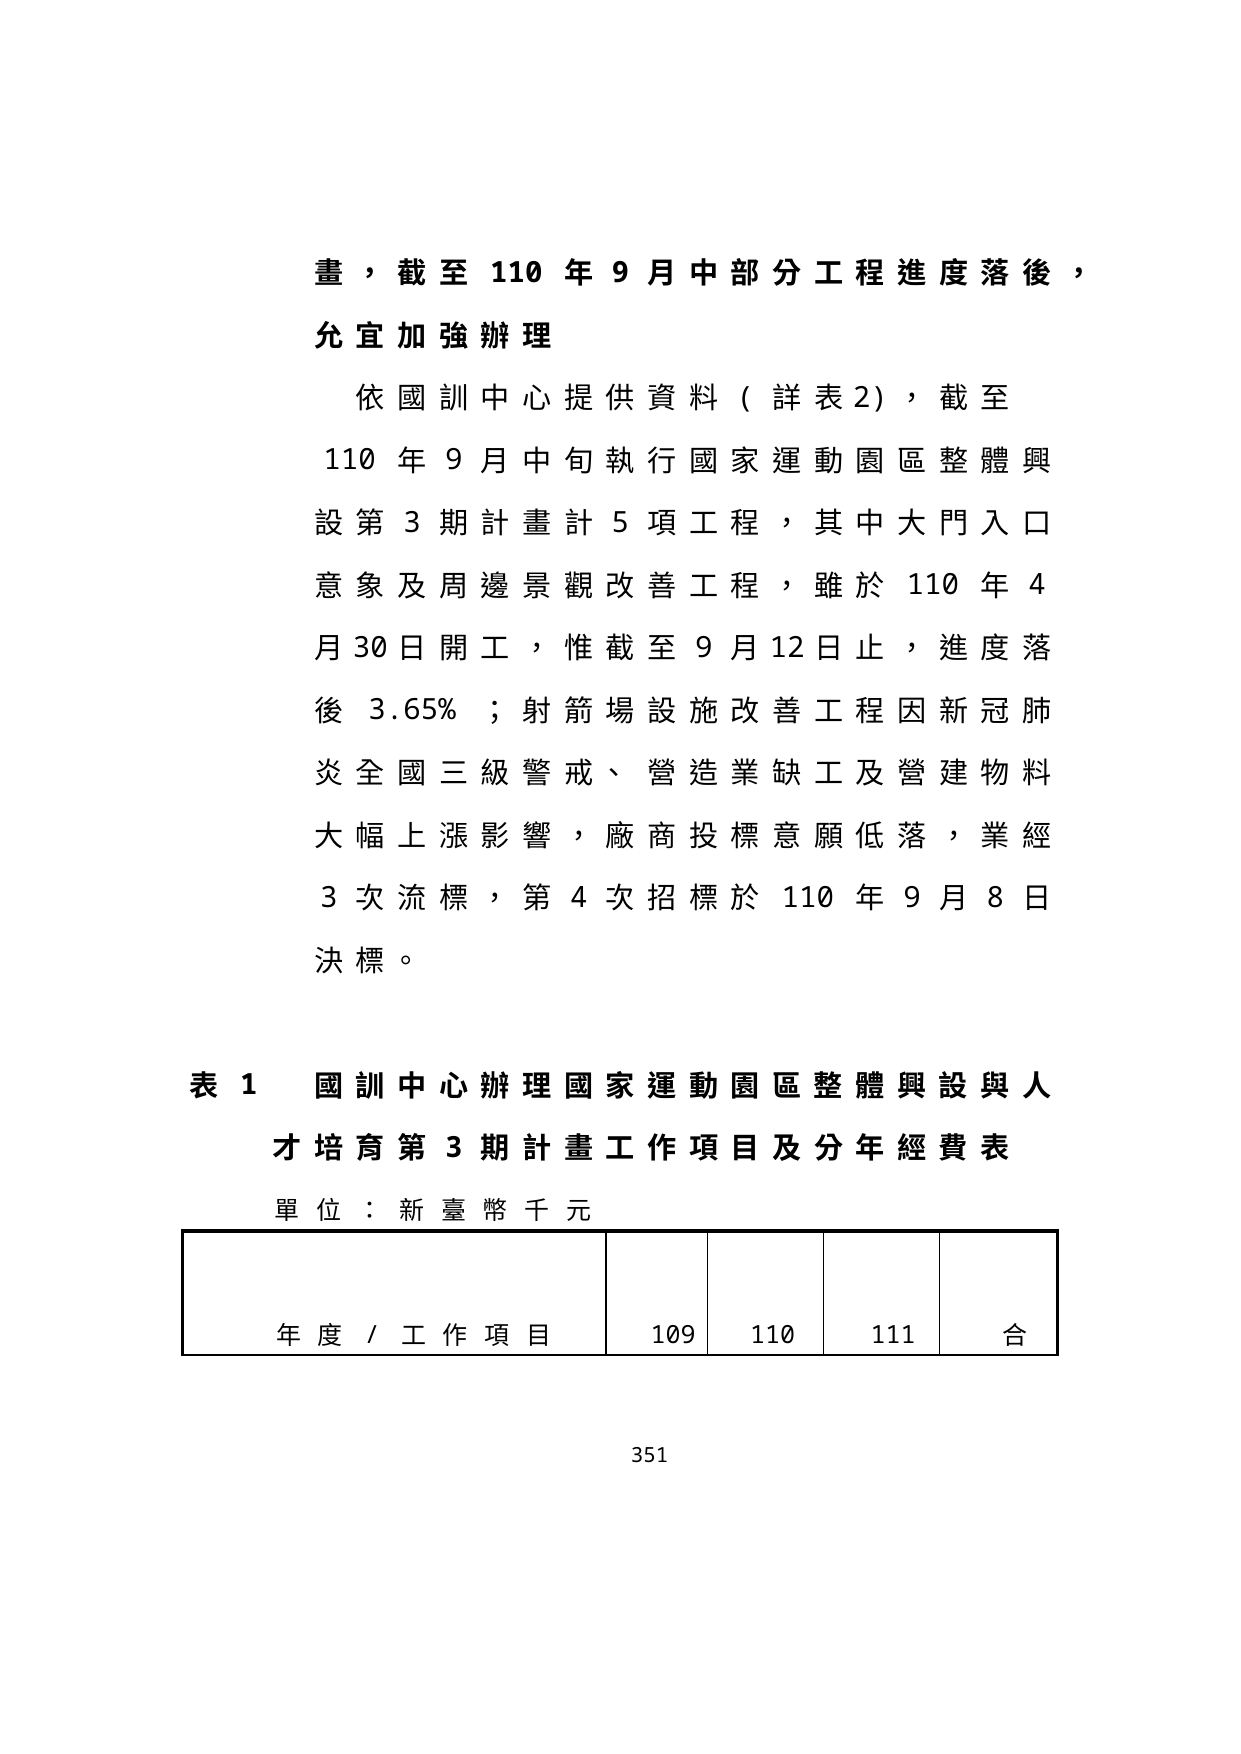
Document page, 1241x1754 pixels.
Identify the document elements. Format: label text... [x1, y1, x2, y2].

text (二)執行國家運動園區整體興設第3期計畫，截至110年9月中部分工程進度落後，允宜加強辦理 [242, 229, 1058, 354]
table_header 110 [708, 1233, 823, 1354]
table_header 年度/工作項目 [184, 1233, 605, 1354]
text 表1 國訓中心辦理國家運動園區整體興設與人才培育第3期計畫工作項目及分年經費表 單位：新臺幣千元 [183, 1042, 1058, 1229]
text 依國訓中心提供資料(詳表2)，截至110年9月中旬執行國家運動園區整體興設第3期計畫計5項工程，其中大門入口意象及周邊景觀改善工程，雖於110年4月30日開工，惟截至9月12日止，進度落後3.65%；射箭場設施改善工程因新冠肺炎全國三級警戒、營造業缺工及營建物料大幅上漲影響，廠商投標意願低落，業經3次流標，第4次招標於110年9月8日決標。 [271, 354, 1058, 979]
table_header 109 [607, 1233, 707, 1354]
table_header 合 [940, 1233, 1056, 1354]
table_header 111 [824, 1233, 939, 1354]
